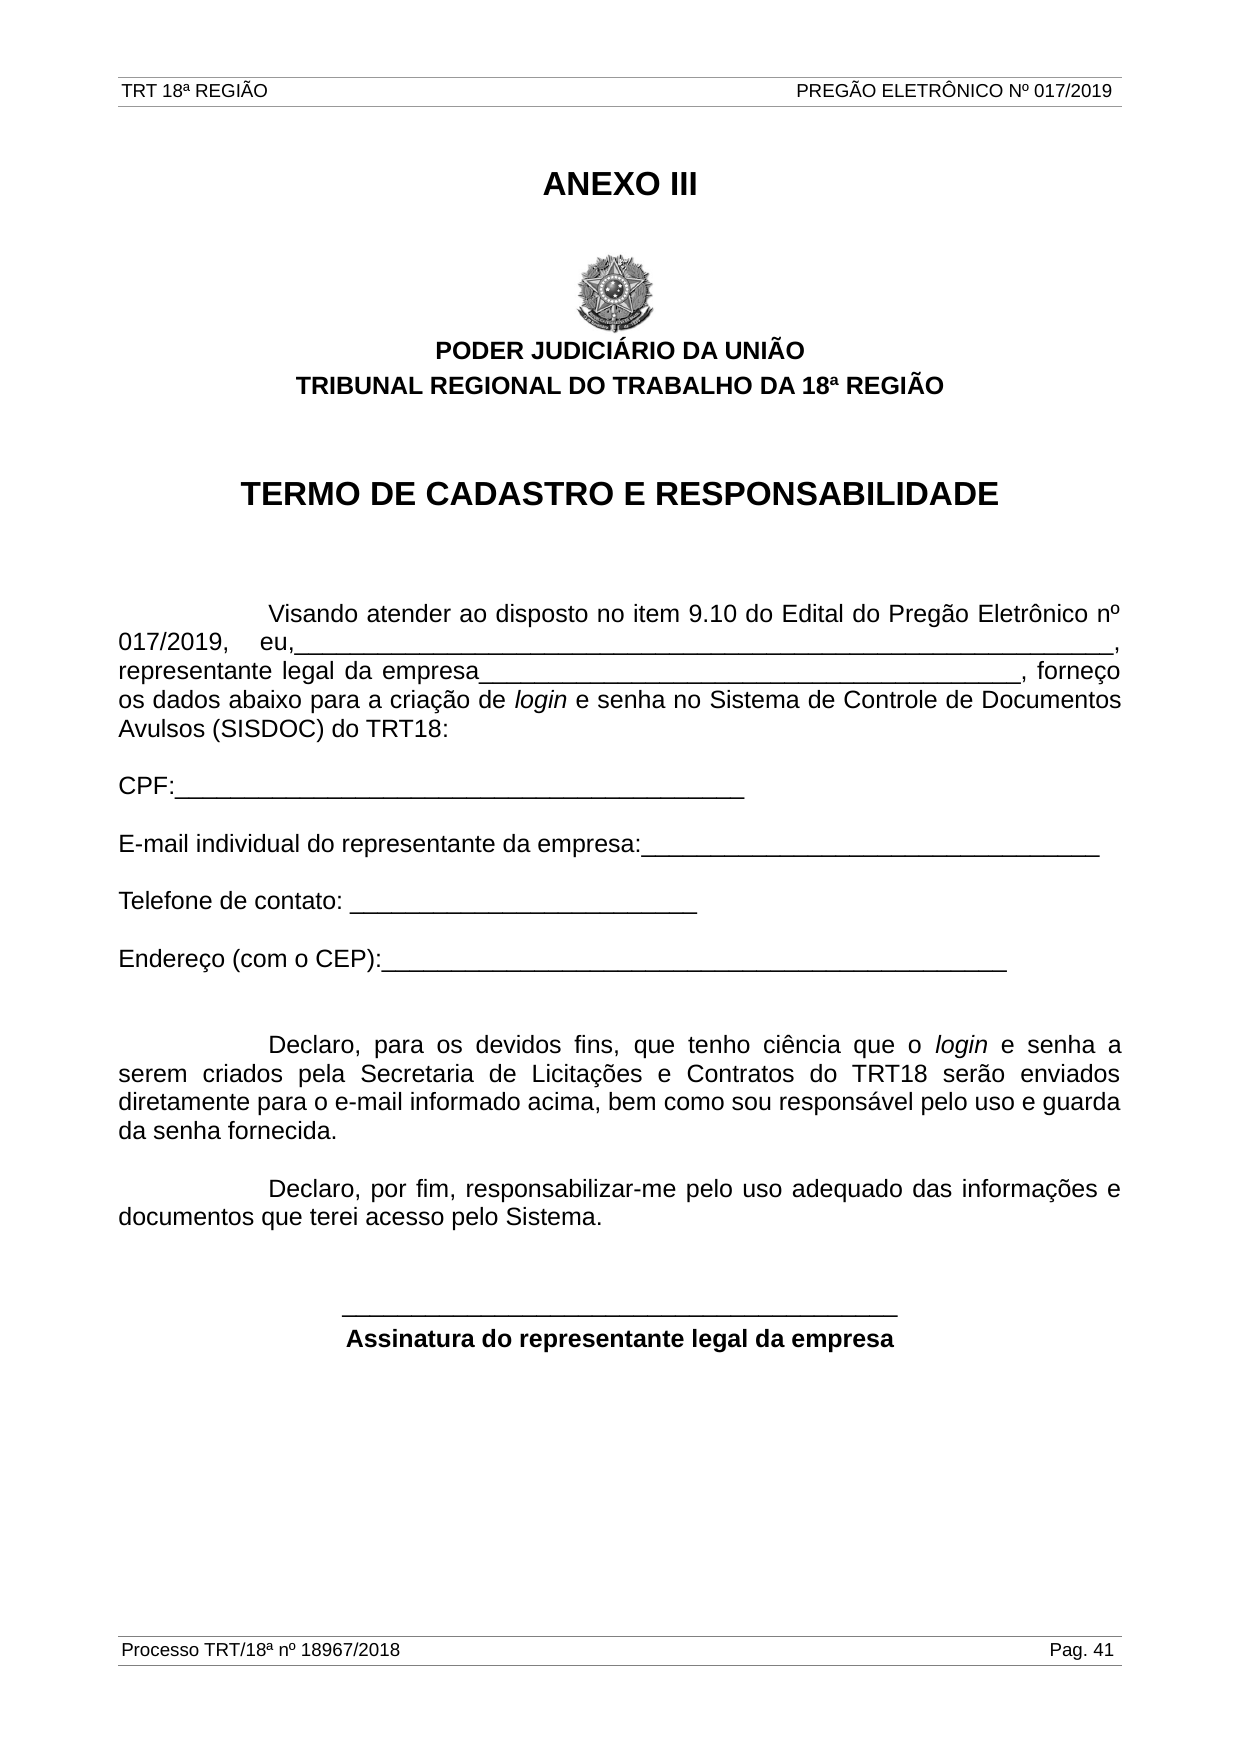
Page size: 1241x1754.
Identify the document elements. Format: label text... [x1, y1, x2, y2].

picture [563, 252, 665, 335]
text Endereço (com o CEP):_____________________________________________ [118, 943, 1122, 972]
text ________________________________________ [118, 1288, 1122, 1317]
text Declaro, por fim, responsabilizar-me pelo uso adequado das informações e documentos que terei acesso pelo Sistema. [118, 1173, 1122, 1231]
text TRIBUNAL REGIONAL DO TRABALHO DA 18ª REGIÃO [118, 364, 1122, 400]
text Declaro, para os devidos fins, que tenho ciência que o login e senha a serem criados pela Secretaria de Licitações e Contratos do TRT18 serão enviados diretamente para o e-mail informado acima, bem como sou responsável pelo uso e guarda da senha fornecida. [118, 1030, 1122, 1145]
text Assinatura do representante legal da empresa [118, 1317, 1122, 1353]
text TERMO DE CADASTRO E RESPONSABILIDADE [118, 474, 1122, 512]
text Telefone de contato: _________________________ [118, 886, 1122, 915]
text ANEXO III [118, 164, 1122, 203]
text CPF:_________________________________________ [118, 771, 1122, 800]
text PODER JUDICIÁRIO DA UNIÃO [118, 238, 1122, 364]
text Visando atender ao disposto no item 9.10 do Edital do Pregão Eletrônico nº 017/2019, eu,___________________________________________________________, representante legal da empresa_______________________________________, forneço os dados abaixo para a criação de login e senha no Sistema de Controle de Documentos Avulsos (SISDOC) do TRT18: [118, 598, 1122, 742]
text E-mail individual do representante da empresa:_________________________________ [118, 828, 1122, 857]
